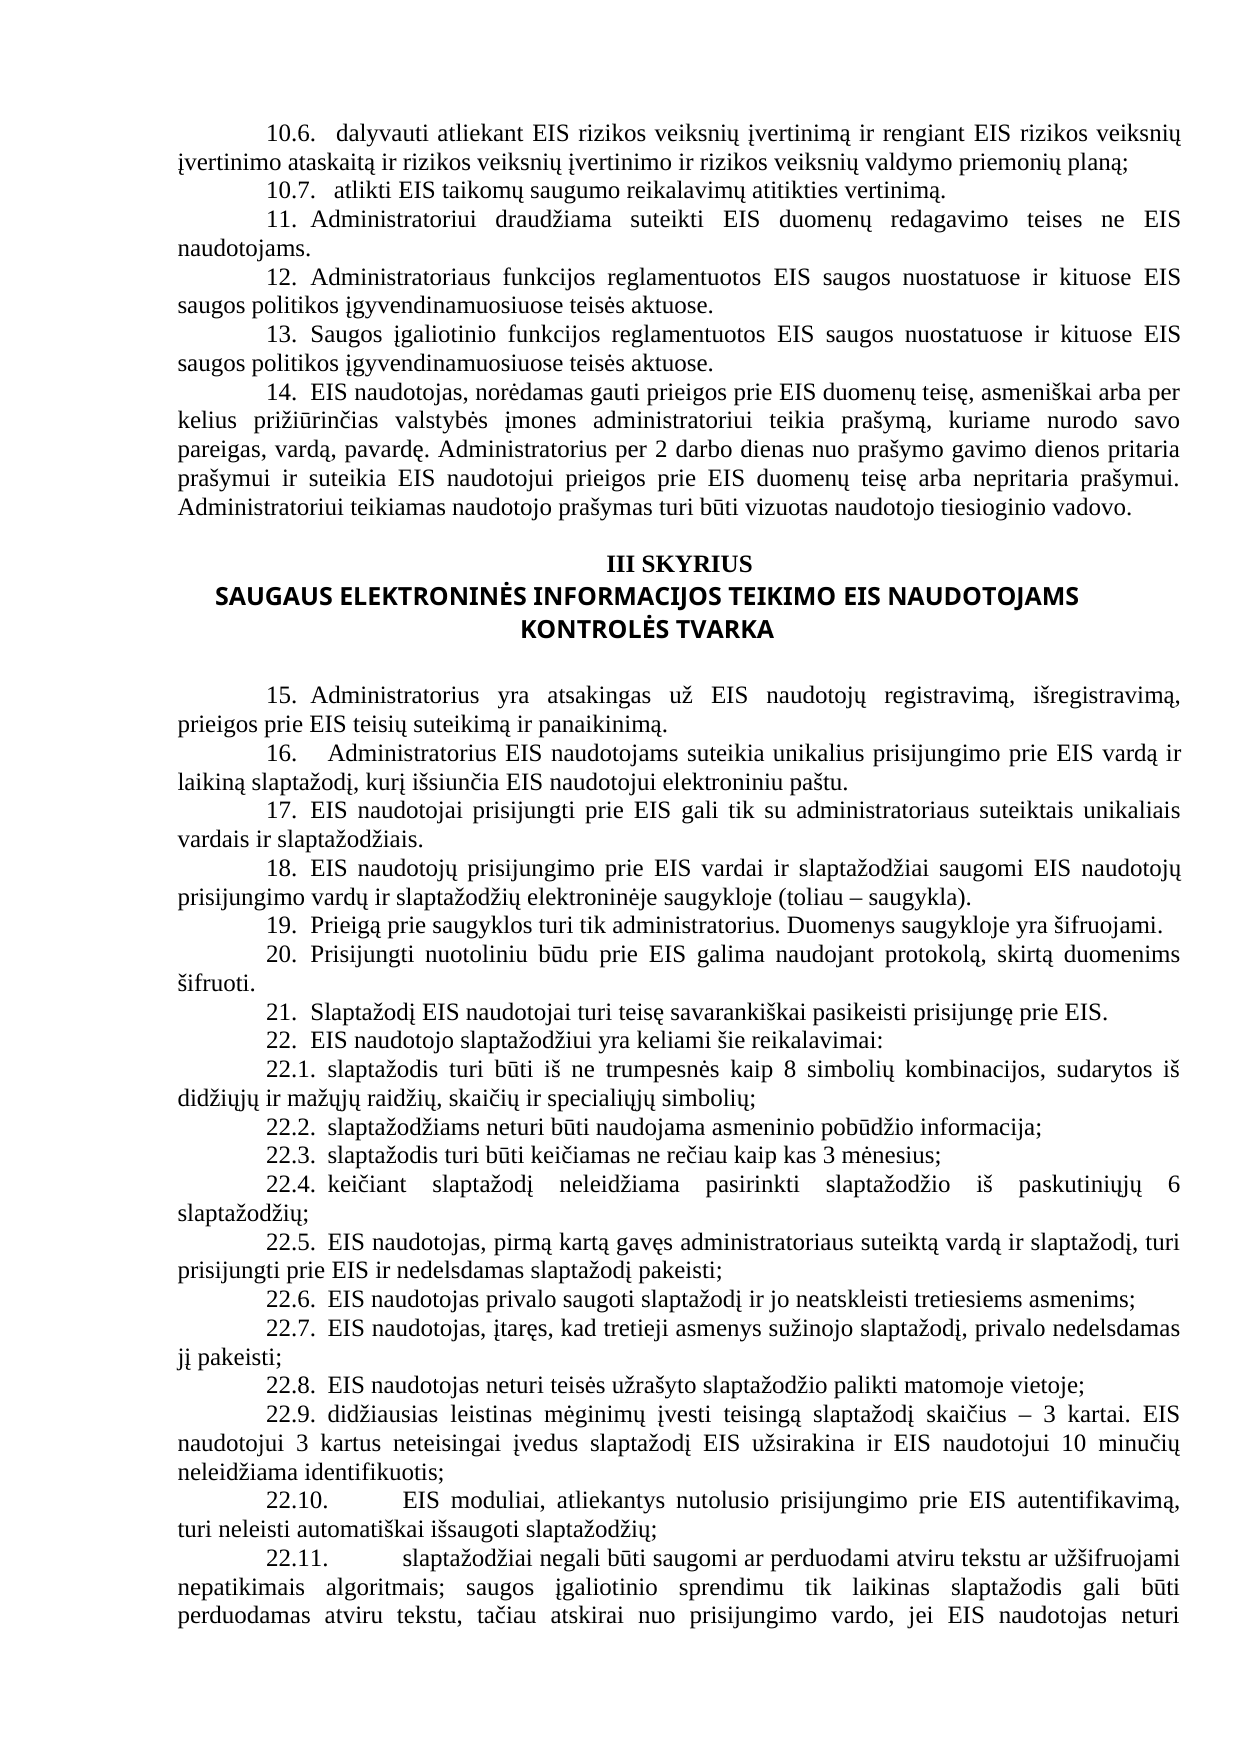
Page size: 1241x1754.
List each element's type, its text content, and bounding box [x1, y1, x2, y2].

text 17. EIS naudotojai prisijungti prie EIS gali tik su administratoriaus suteiktais unikaliais vardais ir slaptažodžiais. [177, 795, 1181, 853]
text 22.7. EIS naudotojas, įtaręs, kad tretieji asmenys sužinojo slaptažodį, privalo nedelsdamas jį pakeisti; [177, 1313, 1181, 1370]
text 11. Administratoriui draudžiama suteikti EIS duomenų redagavimo teises ne EIS naudotojams. [177, 204, 1181, 262]
text 20. Prisijungti nuotoliniu būdu prie EIS galima naudojant protokolą, skirtą duomenims šifruoti. [177, 939, 1181, 997]
text 22.5. EIS naudotojas, pirmą kartą gavęs administratoriaus suteiktą vardą ir slaptažodį, turi prisijungti prie EIS ir nedelsdamas slaptažodį pakeisti; [177, 1227, 1181, 1284]
text 12. Administratoriaus funkcijos reglamentuotos EIS saugos nuostatuose ir kituose EIS saugos politikos įgyvendinamuosiuose teisės aktuose. [177, 262, 1181, 319]
text 22.10. EIS moduliai, atliekantys nutolusio prisijungimo prie EIS autentifikavimą, turi neleisti automatiškai išsaugoti slaptažodžių; [177, 1485, 1181, 1543]
text 22. EIS naudotojo slaptažodžiui yra keliami šie reikalavimai: [177, 1025, 1181, 1054]
text III SKYRIUS [177, 549, 1181, 578]
text 18. EIS naudotojų prisijungimo prie EIS vardai ir slaptažodžiai saugomi EIS naudotojų prisijungimo vardų ir slaptažodžių elektroninėje saugykloje (toliau – saugykla). [177, 853, 1181, 910]
text 22.2. slaptažodžiams neturi būti naudojama asmeninio pobūdžio informacija; [177, 1112, 1181, 1140]
text 22.8. EIS naudotojas neturi teisės užrašyto slaptažodžio palikti matomoje vietoje; [177, 1370, 1181, 1399]
text 13. Saugos įgaliotinio funkcijos reglamentuotos EIS saugos nuostatuose ir kituose EIS saugos politikos įgyvendinamuosiuose teisės aktuose. [177, 319, 1181, 377]
text 22.9. didžiausias leistinas mėginimų įvesti teisingą slaptažodį skaičius – 3 kartai. EIS naudotojui 3 kartus neteisingai įvedus slaptažodį EIS užsirakina ir EIS naudotojui 10 minučių neleidžiama identifikuotis; [177, 1399, 1181, 1485]
text 10.7. atlikti EIS taikomų saugumo reikalavimų atitikties vertinimą. [177, 176, 1181, 204]
text SAUGAUS elektroninės informacijos TEIKIMO EIS NAUDOTOJAMS KONTROLĖS TVARKA [177, 578, 1117, 646]
text 22.3. slaptažodis turi būti keičiamas ne rečiau kaip kas 3 mėnesius; [177, 1140, 1181, 1169]
text 22.1. slaptažodis turi būti iš ne trumpesnės kaip 8 simbolių kombinacijos, sudarytos iš didžiųjų ir mažųjų raidžių, skaičių ir specialiųjų simbolių; [177, 1054, 1181, 1112]
text 22.11. slaptažodžiai negali būti saugomi ar perduodami atviru tekstu ar užšifruojami nepatikimais algoritmais; saugos įgaliotinio sprendimu tik laikinas slaptažodis gali būti perduodamas atviru tekstu, tačiau atskirai nuo prisijungimo vardo, jei EIS naudotojas neturi [177, 1543, 1181, 1629]
text 21. Slaptažodį EIS naudotojai turi teisę savarankiškai pasikeisti prisijungę prie EIS. [177, 997, 1181, 1025]
text 14. EIS naudotojas, norėdamas gauti prieigos prie EIS duomenų teisę, asmeniškai arba per kelius prižiūrinčias valstybės įmones administratoriui teikia prašymą, kuriame nurodo savo pareigas, vardą, pavardę. Administratorius per 2 darbo dienas nuo prašymo gavimo dienos pritaria prašymui ir suteikia EIS naudotojui prieigos prie EIS duomenų teisę arba nepritaria prašymui. Administratoriui teikiamas naudotojo prašymas turi būti vizuotas naudotojo tiesioginio vadovo. [177, 377, 1181, 521]
text 10.6. dalyvauti atliekant EIS rizikos veiksnių įvertinimą ir rengiant EIS rizikos veiksnių įvertinimo ataskaitą ir rizikos veiksnių įvertinimo ir rizikos veiksnių valdymo priemonių planą; [177, 118, 1181, 176]
text 22.6. EIS naudotojas privalo saugoti slaptažodį ir jo neatskleisti tretiesiems asmenims; [177, 1284, 1181, 1313]
text 16. Administratorius EIS naudotojams suteikia unikalius prisijungimo prie EIS vardą ir laikiną slaptažodį, kurį išsiunčia EIS naudotojui elektroniniu paštu. [177, 738, 1181, 795]
text 19. Prieigą prie saugyklos turi tik administratorius. Duomenys saugykloje yra šifruojami. [177, 910, 1181, 939]
text 15. Administratorius yra atsakingas už EIS naudotojų registravimą, išregistravimą, prieigos prie EIS teisių suteikimą ir panaikinimą. [177, 680, 1181, 738]
text 22.4. keičiant slaptažodį neleidžiama pasirinkti slaptažodžio iš paskutiniųjų 6 slaptažodžių; [177, 1169, 1181, 1227]
